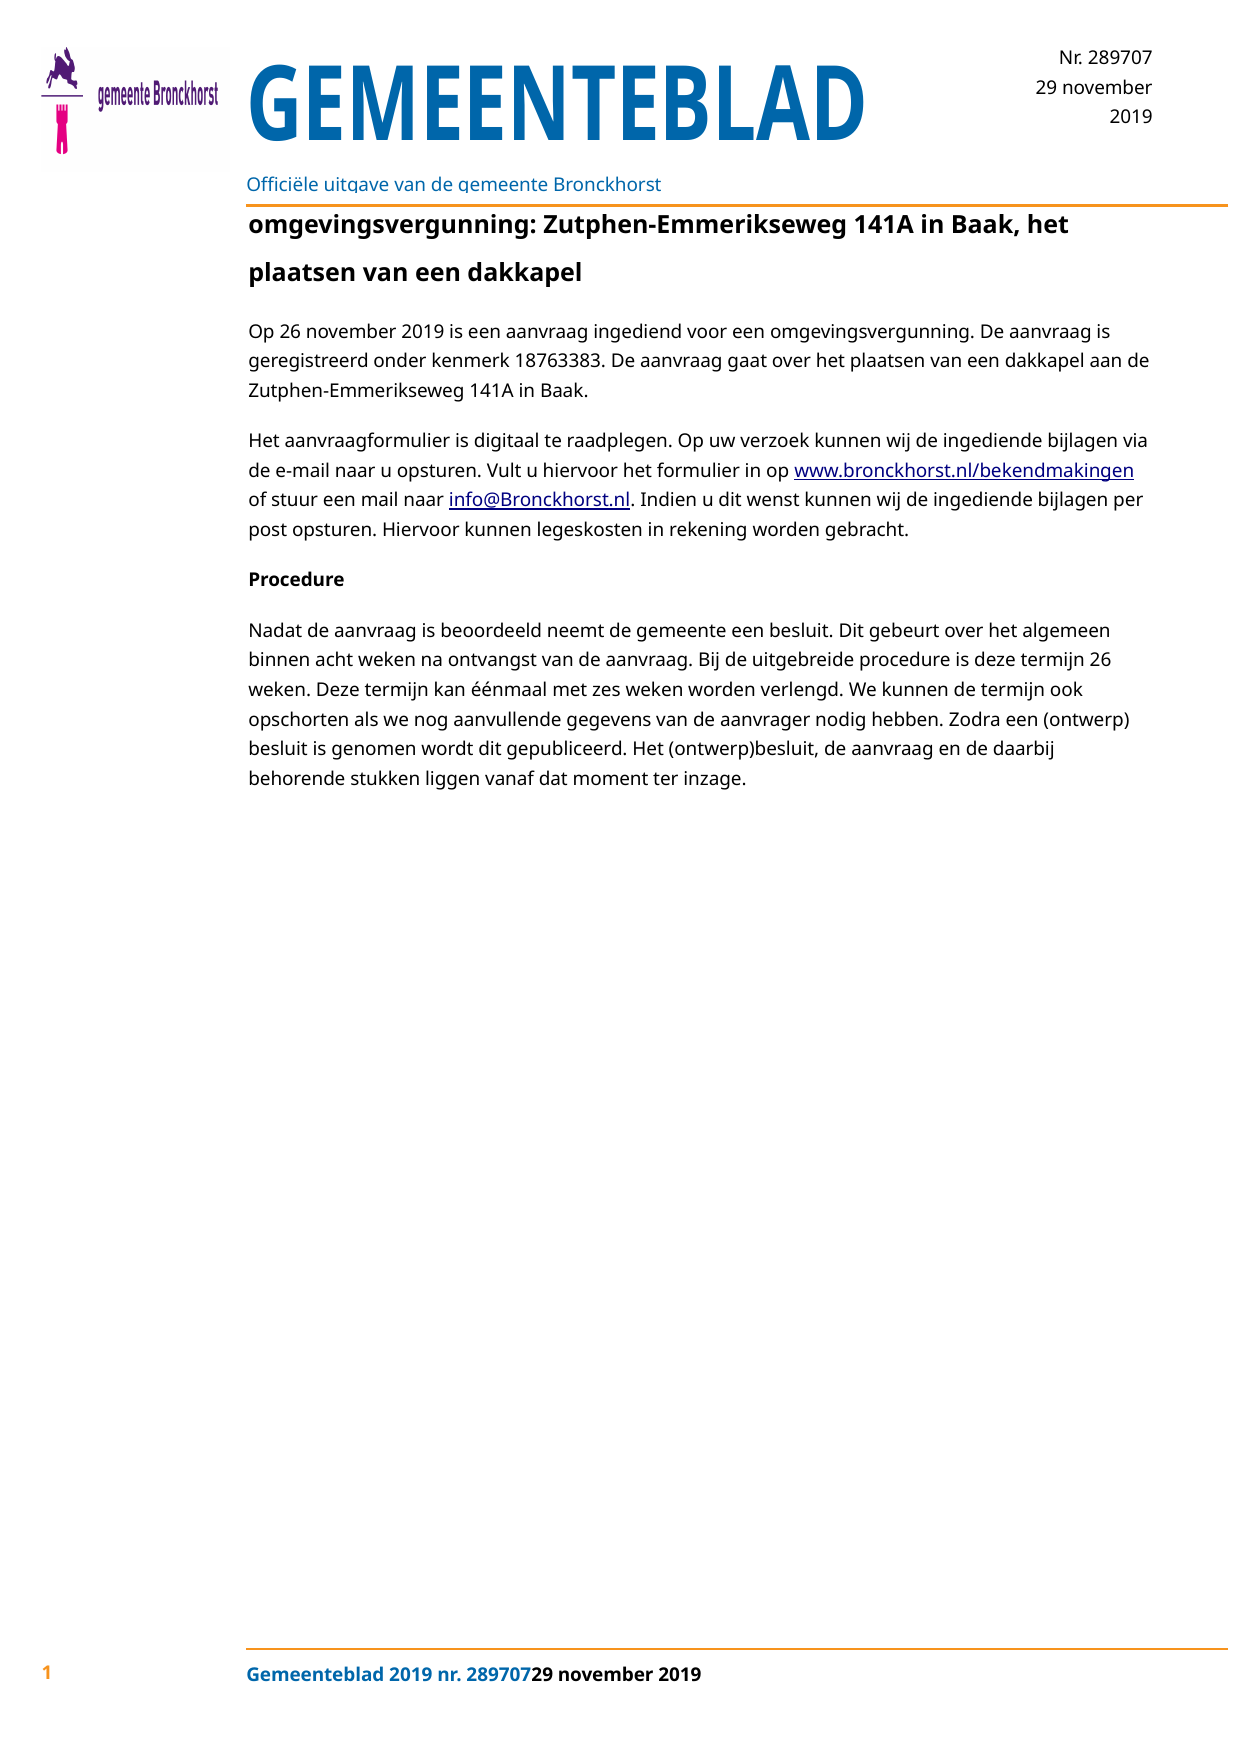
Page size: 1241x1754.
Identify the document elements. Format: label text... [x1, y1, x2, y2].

text Nadat de aanvraag is beoordeeld neemt de gemeente een besluit. Dit gebeurt over het algemeen binnen acht weken na ontvangst van de aanvraag. Bij de uitgebreide procedure is deze termijn 26 weken. Deze termijn kan éénmaal met zes weken worden verlengd. We kunnen de termijn ook opschorten als we nog aanvullende gegevens van de aanvrager nodig hebben. Zodra een (ontwerp) besluit is genomen wordt dit gepubliceerd. Het (ontwerp)besluit, de aanvraag en de daarbij behorende stukken liggen vanaf dat moment ter inzage. [248, 617, 1152, 791]
text omgevingsvergunning: Zutphen-Emmerikseweg 141A in Baak, het plaatsen van een dakkapel [248, 207, 1152, 288]
text Het aanvraagformulier is digitaal te raadplegen. Op uw verzoek kunnen wij de ingediende bijlagen via de e-mail naar u opsturen. Vult u hiervoor het formulier in op www.bronckhorst.nl/bekendmakingen of stuur een mail naar info@Bronckhorst.nl. Indien u dit wenst kunnen wij de ingediende bijlagen per post opsturen. Hiervoor kunnen legeskosten in rekening worden gebracht. [248, 427, 1152, 542]
text Op 26 november 2019 is een aanvraag ingediend voor een omgevingsvergunning. De aanvraag is geregistreerd onder kenmerk 18763383. De aanvraag gaat over het plaatsen van een dakkapel aan de Zutphen-Emmerikseweg 141A in Baak. [248, 318, 1152, 403]
picture [41, 47, 231, 172]
text Procedure [248, 567, 1152, 592]
